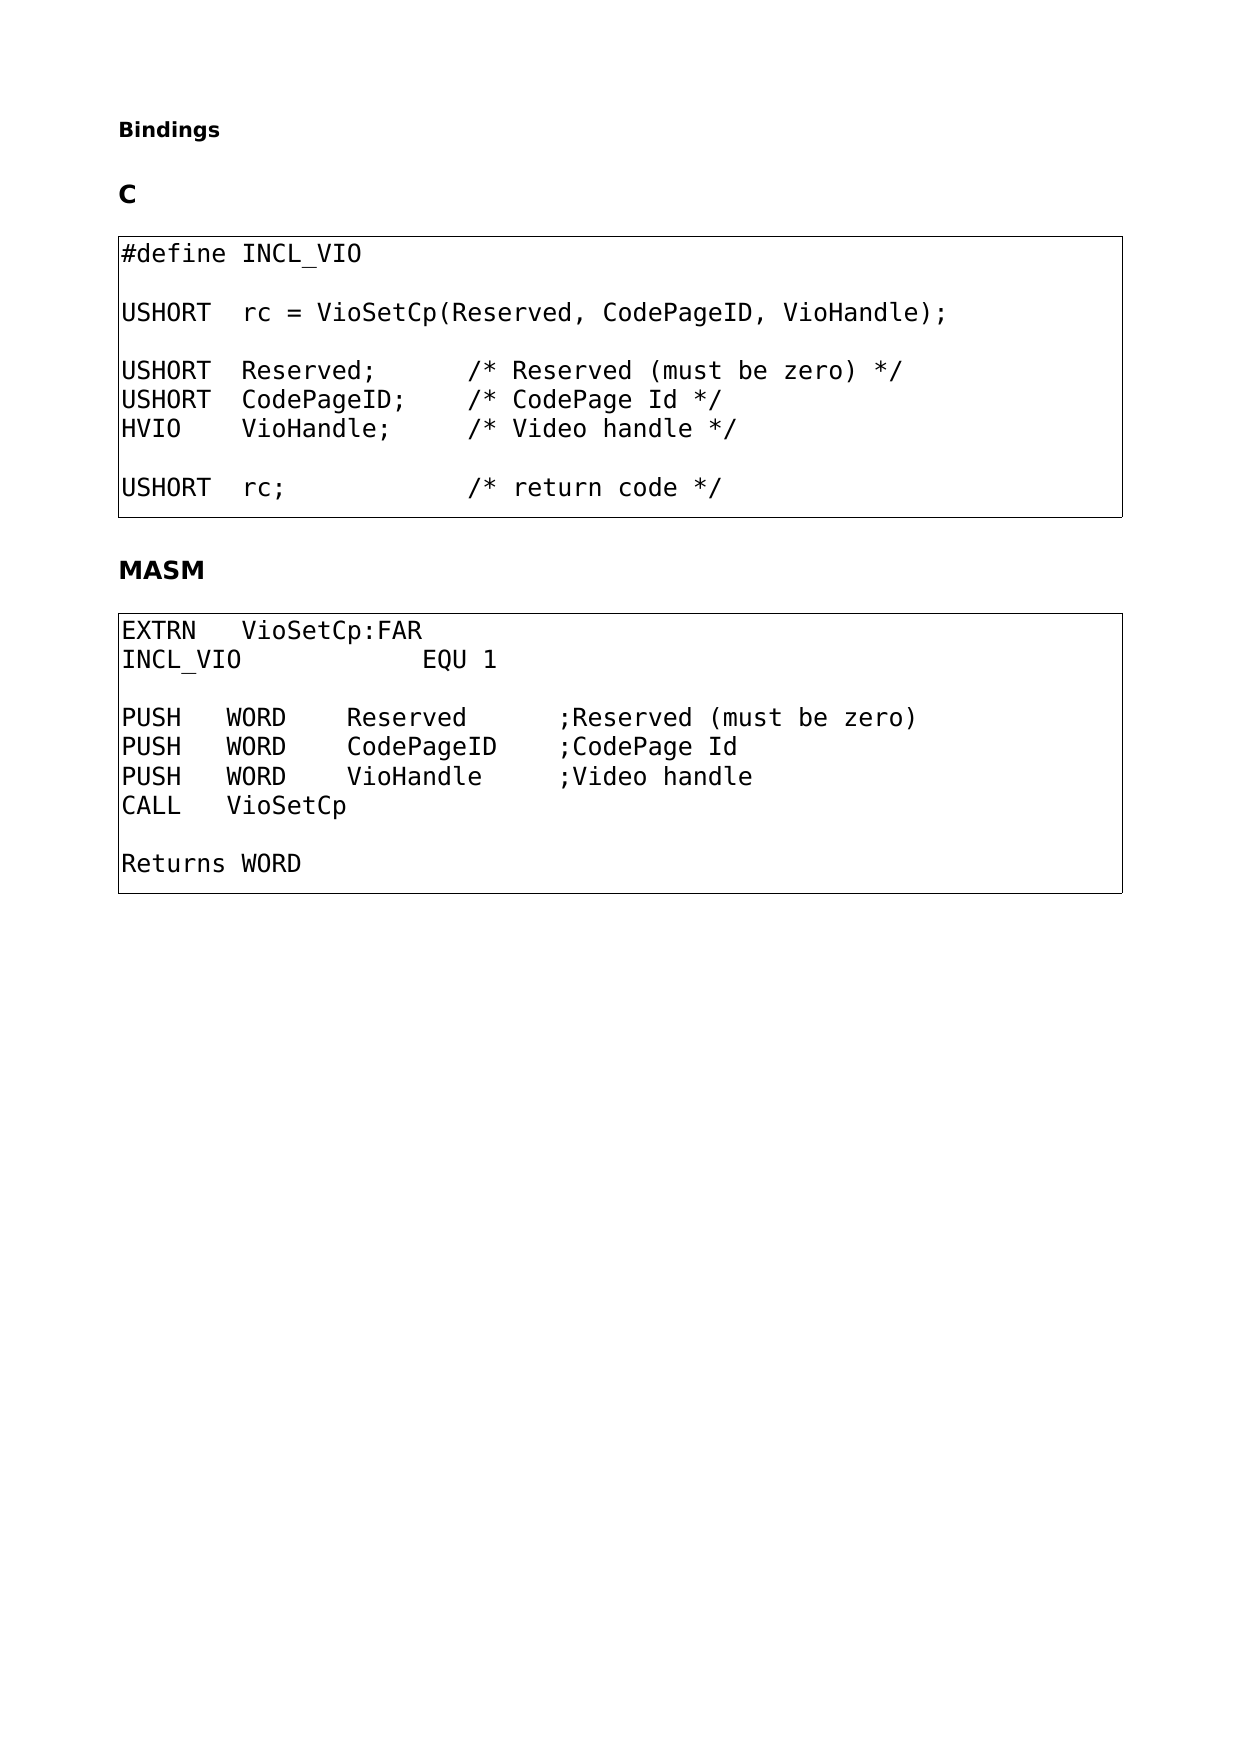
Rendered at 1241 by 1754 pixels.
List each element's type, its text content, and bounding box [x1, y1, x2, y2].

subtitle MASM [118, 556, 1122, 586]
subtitle C [118, 180, 1122, 209]
subtitle Bindings [118, 118, 1122, 142]
table_header #define INCL_VIO USHORT rc = VioSetCp(Reserved, CodePageID, VioHandle); USHORT Reserved; /* Reserved (must be zero) */ USHORT CodePageID; /* CodePage Id */ HVIO VioHandle; /* Video handle */ USHORT rc; /* return code */ [119, 237, 1122, 517]
table_header EXTRN VioSetCp:FAR INCL_VIO EQU 1 PUSH WORD Reserved ;Reserved (must be zero) PUSH WORD CodePageID ;CodePage Id PUSH WORD VioHandle ;Video handle CALL VioSetCp Returns WORD [119, 614, 1122, 893]
